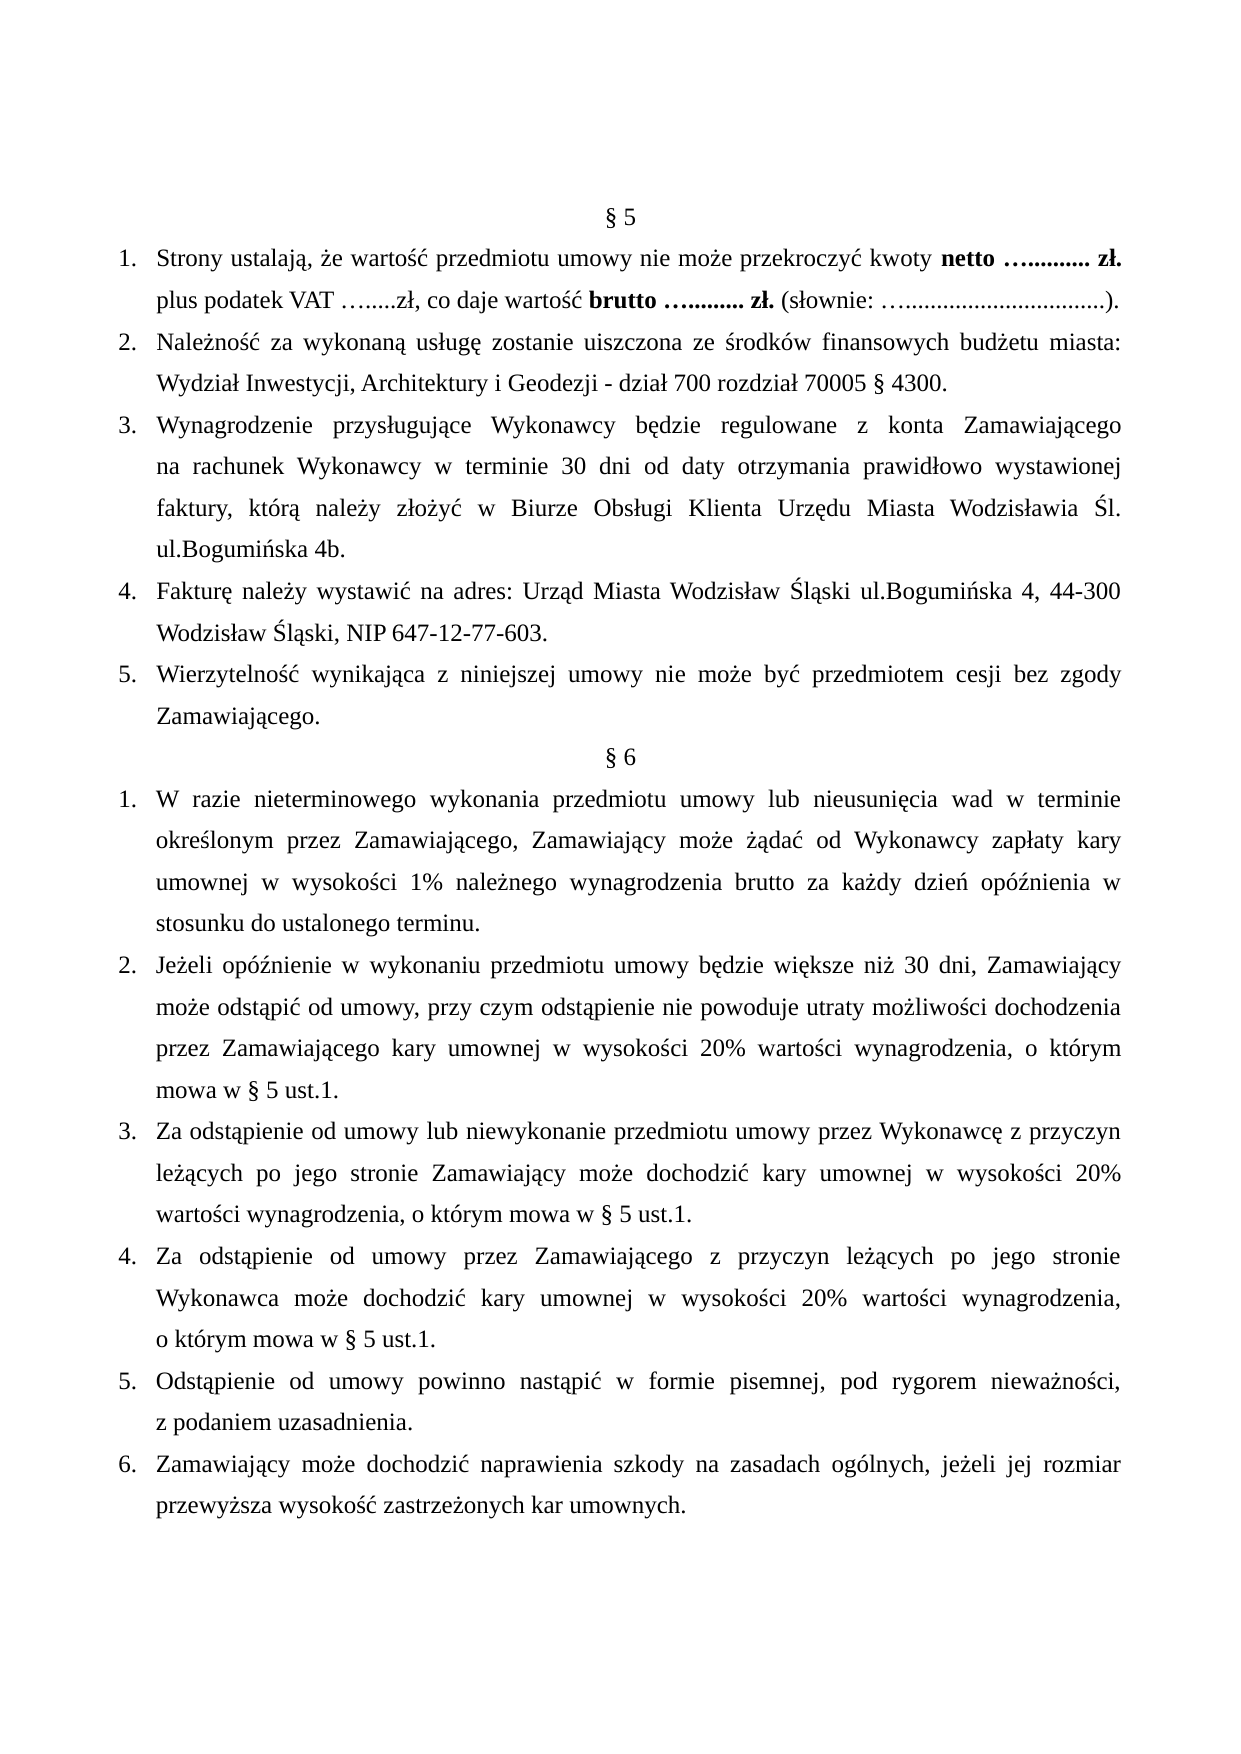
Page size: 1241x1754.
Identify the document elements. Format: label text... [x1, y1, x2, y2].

list Strony ustalają, że wartość przedmiotu umowy nie może przekroczyć kwoty netto ….......... zł. plus podatek VAT ….....zł, co daje wartość brutto …......... zł. (słownie: …................................). [118, 244, 1122, 314]
list Należność za wykonaną usługę zostanie uiszczona ze środków finansowych budżetu miasta: Wydział Inwestycji, Architektury i Geodezji - dział 700 rozdział 70005 § 4300. [118, 328, 1122, 397]
list Fakturę należy wystawić na adres: Urząd Miasta Wodzisław Śląski ul.Bogumińska 4, 44-300 Wodzisław Śląski, NIP 647-12-77-603. [118, 577, 1122, 646]
list Za odstąpienie od umowy przez Zamawiającego z przyczyn leżących po jego stronie Wykonawca może dochodzić kary umownej w wysokości 20% wartości wynagrodzenia, o którym mowa w § 5 ust.1. [118, 1242, 1122, 1353]
text § 5 [118, 203, 1122, 231]
list Wierzytelność wynikająca z niniejszej umowy nie może być przedmiotem cesji bez zgody Zamawiającego. [118, 660, 1122, 729]
list W razie nieterminowego wykonania przedmiotu umowy lub nieusunięcia wad w terminie określonym przez Zamawiającego, Zamawiający może żądać od Wykonawcy zapłaty kary umownej w wysokości 1% należnego wynagrodzenia brutto za każdy dzień opóźnienia w stosunku do ustalonego terminu. [118, 785, 1122, 937]
list Za odstąpienie od umowy lub niewykonanie przedmiotu umowy przez Wykonawcę z przyczyn leżących po jego stronie Zamawiający może dochodzić kary umownej w wysokości 20% wartości wynagrodzenia, o którym mowa w § 5 ust.1. [118, 1117, 1122, 1228]
text § 6 [118, 743, 1122, 771]
list Zamawiający może dochodzić naprawienia szkody na zasadach ogólnych, jeżeli jej rozmiar przewyższa wysokość zastrzeżonych kar umownych. [118, 1450, 1122, 1519]
list Jeżeli opóźnienie w wykonaniu przedmiotu umowy będzie większe niż 30 dni, Zamawiający może odstąpić od umowy, przy czym odstąpienie nie powoduje utraty możliwości dochodzenia przez Zamawiającego kary umownej w wysokości 20% wartości wynagrodzenia, o którym mowa w § 5 ust.1. [118, 951, 1122, 1103]
list Wynagrodzenie przysługujące Wykonawcy będzie regulowane z konta Zamawiającego na rachunek Wykonawcy w terminie 30 dni od daty otrzymania prawidłowo wystawionej faktury, którą należy złożyć w Biurze Obsługi Klienta Urzędu Miasta Wodzisławia Śl. ul.Bogumińska 4b. [118, 411, 1122, 563]
list Odstąpienie od umowy powinno nastąpić w formie pisemnej, pod rygorem nieważności, z podaniem uzasadnienia. [118, 1367, 1122, 1436]
